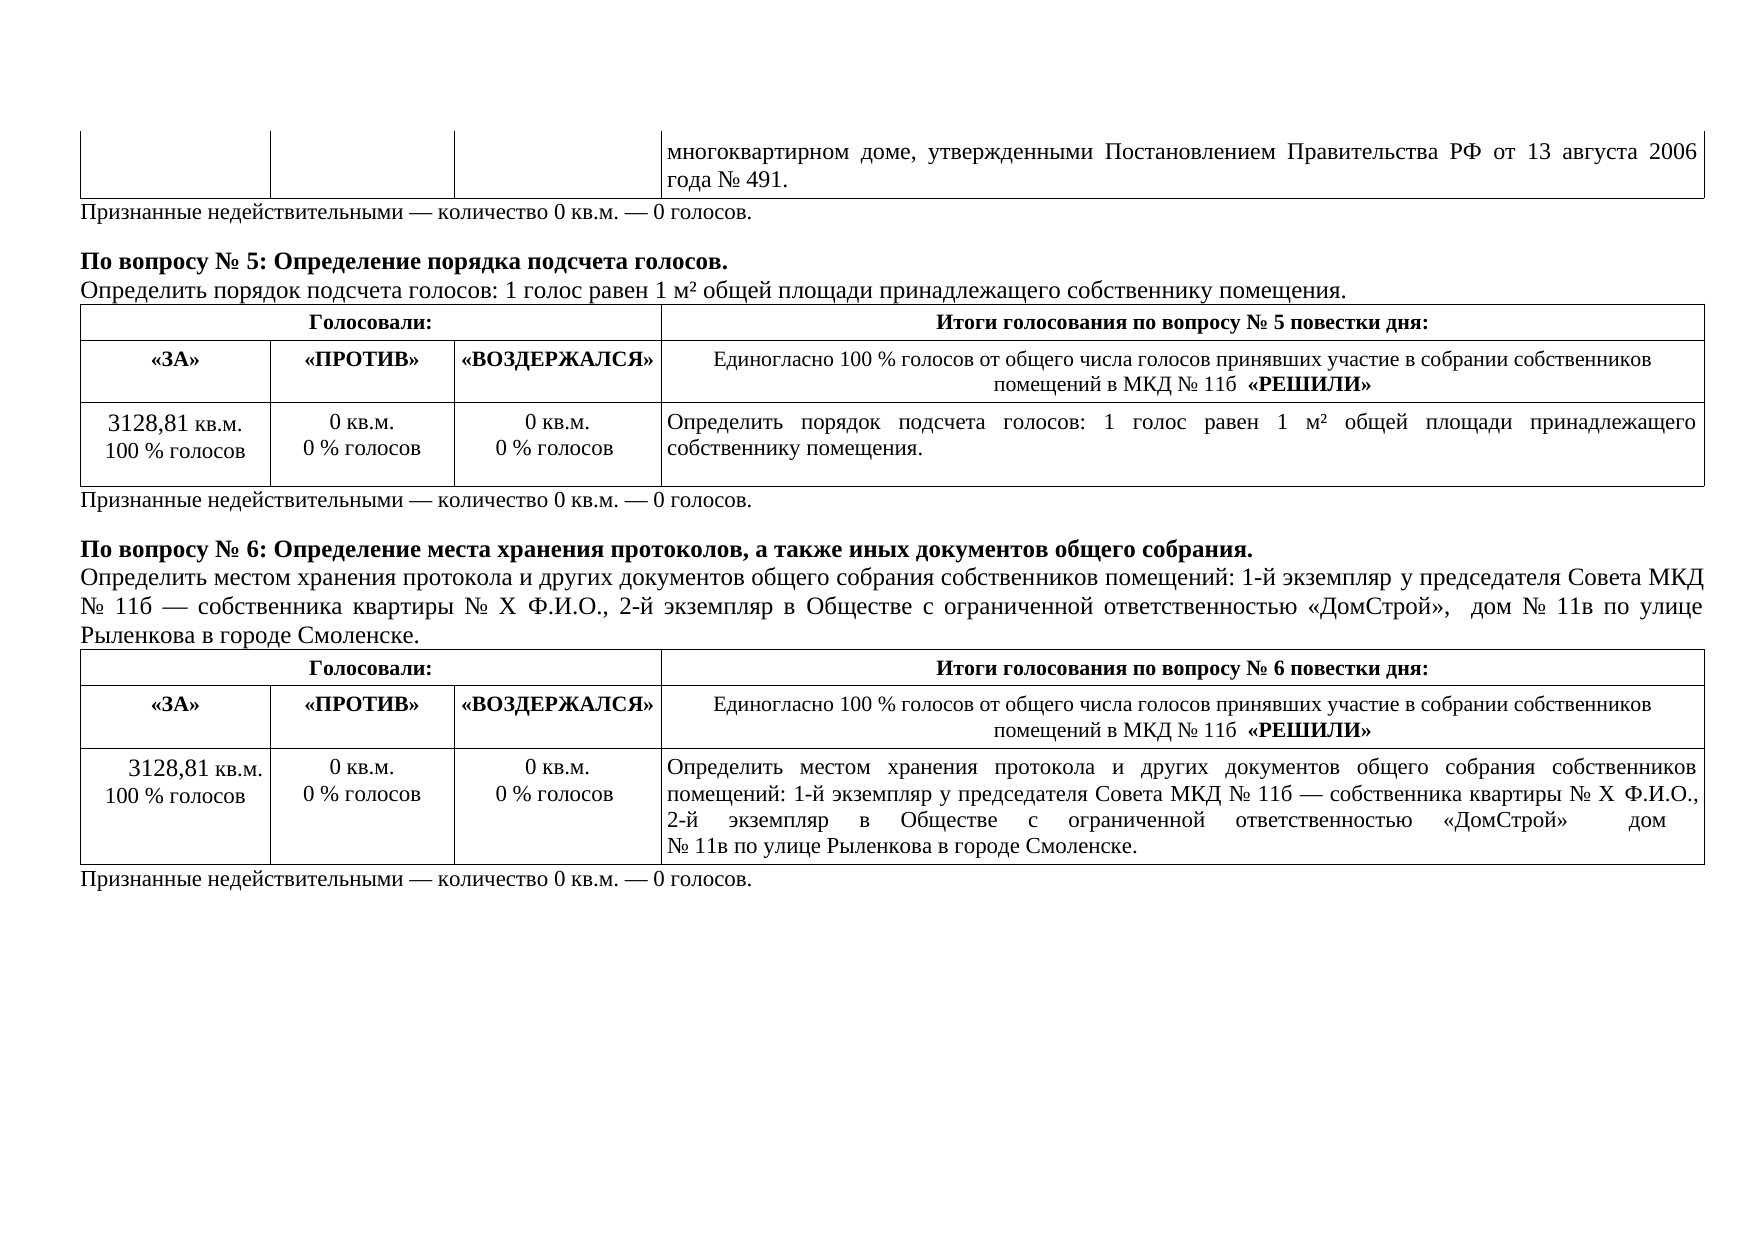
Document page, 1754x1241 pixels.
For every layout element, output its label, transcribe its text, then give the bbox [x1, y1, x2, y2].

table_header Голосовали: [81, 305, 661, 340]
table_cell 0 кв.м. 0 % голосов [455, 749, 661, 864]
text Признанные недействительными — количество 0 кв.м. — 0 голосов. [80, 487, 1704, 512]
text По вопросу № 6: Определение места хранения протоколов, а также иных документов общего собрания. [80, 534, 1704, 562]
table_cell «ПРОТИВ» [271, 686, 454, 748]
text Определить местом хранения протокола и других документов общего собрания собственников помещений: 1-й экземпляр у председателя Совета МКД № 11б — собственника квартиры № Х Ф.И.О., 2-й экземпляр в Обществе с ограниченной ответственностью «ДомСтрой», дом № 11в по улице Рыленкова в городе Смоленске. [80, 562, 1704, 649]
table_cell Определить порядок подсчета голосов: 1 голос равен 1 м² общей площади принадлежащего собственнику помещения. [662, 403, 1704, 486]
table_cell Единогласно 100 % голосов от общего числа голосов принявших участие в собрании собственников помещений в МКД № 11б «РЕШИЛИ» [662, 341, 1704, 402]
table_cell [455, 131, 661, 198]
table_cell Определить местом хранения протокола и других документов общего собрания собственников помещений: 1-й экземпляр у председателя Совета МКД № 11б — собственника квартиры № Х Ф.И.О., 2-й экземпляр в Обществе с ограниченной ответственностью «ДомСтрой» дом № 11в по улице Рыленкова в городе Смоленске. [662, 749, 1704, 864]
table_cell «ЗА» [81, 341, 270, 402]
table_cell «ВОЗДЕРЖАЛСЯ» [455, 341, 661, 402]
text По вопросу № 5: Определение порядка подсчета голосов. [80, 246, 1704, 275]
table_cell 0 кв.м. 0 % голосов [271, 749, 454, 864]
table_cell [271, 131, 454, 198]
table_cell 0 кв.м. 0 % голосов [455, 403, 661, 486]
table_cell многоквартирном доме, утвержденными Постановлением Правительства РФ от 13 августа 2006 года № 491. [662, 131, 1704, 198]
table_header Голосовали: [81, 650, 661, 685]
table_cell «ЗА» [81, 686, 270, 748]
text Признанные недействительными — количество 0 кв.м. — 0 голосов. [80, 199, 1704, 224]
table_cell [81, 131, 270, 198]
table_cell 3128,81 кв.м. 100 % голосов [81, 749, 270, 864]
table_cell «ВОЗДЕРЖАЛСЯ» [455, 686, 661, 748]
table_cell 3128,81 кв.м. 100 % голосов [81, 403, 270, 486]
table_header Итоги голосования по вопросу № 6 повестки дня: [662, 650, 1704, 685]
table_cell «ПРОТИВ» [271, 341, 454, 402]
table_cell Единогласно 100 % голосов от общего числа голосов принявших участие в собрании собственников помещений в МКД № 11б «РЕШИЛИ» [662, 686, 1704, 748]
table_header Итоги голосования по вопросу № 5 повестки дня: [662, 305, 1704, 340]
table_cell 0 кв.м. 0 % голосов [271, 403, 454, 486]
text Признанные недействительными — количество 0 кв.м. — 0 голосов. [80, 865, 1704, 891]
text Определить порядок подсчета голосов: 1 голос равен 1 м² общей площади принадлежащего собственнику помещения. [80, 275, 1704, 303]
